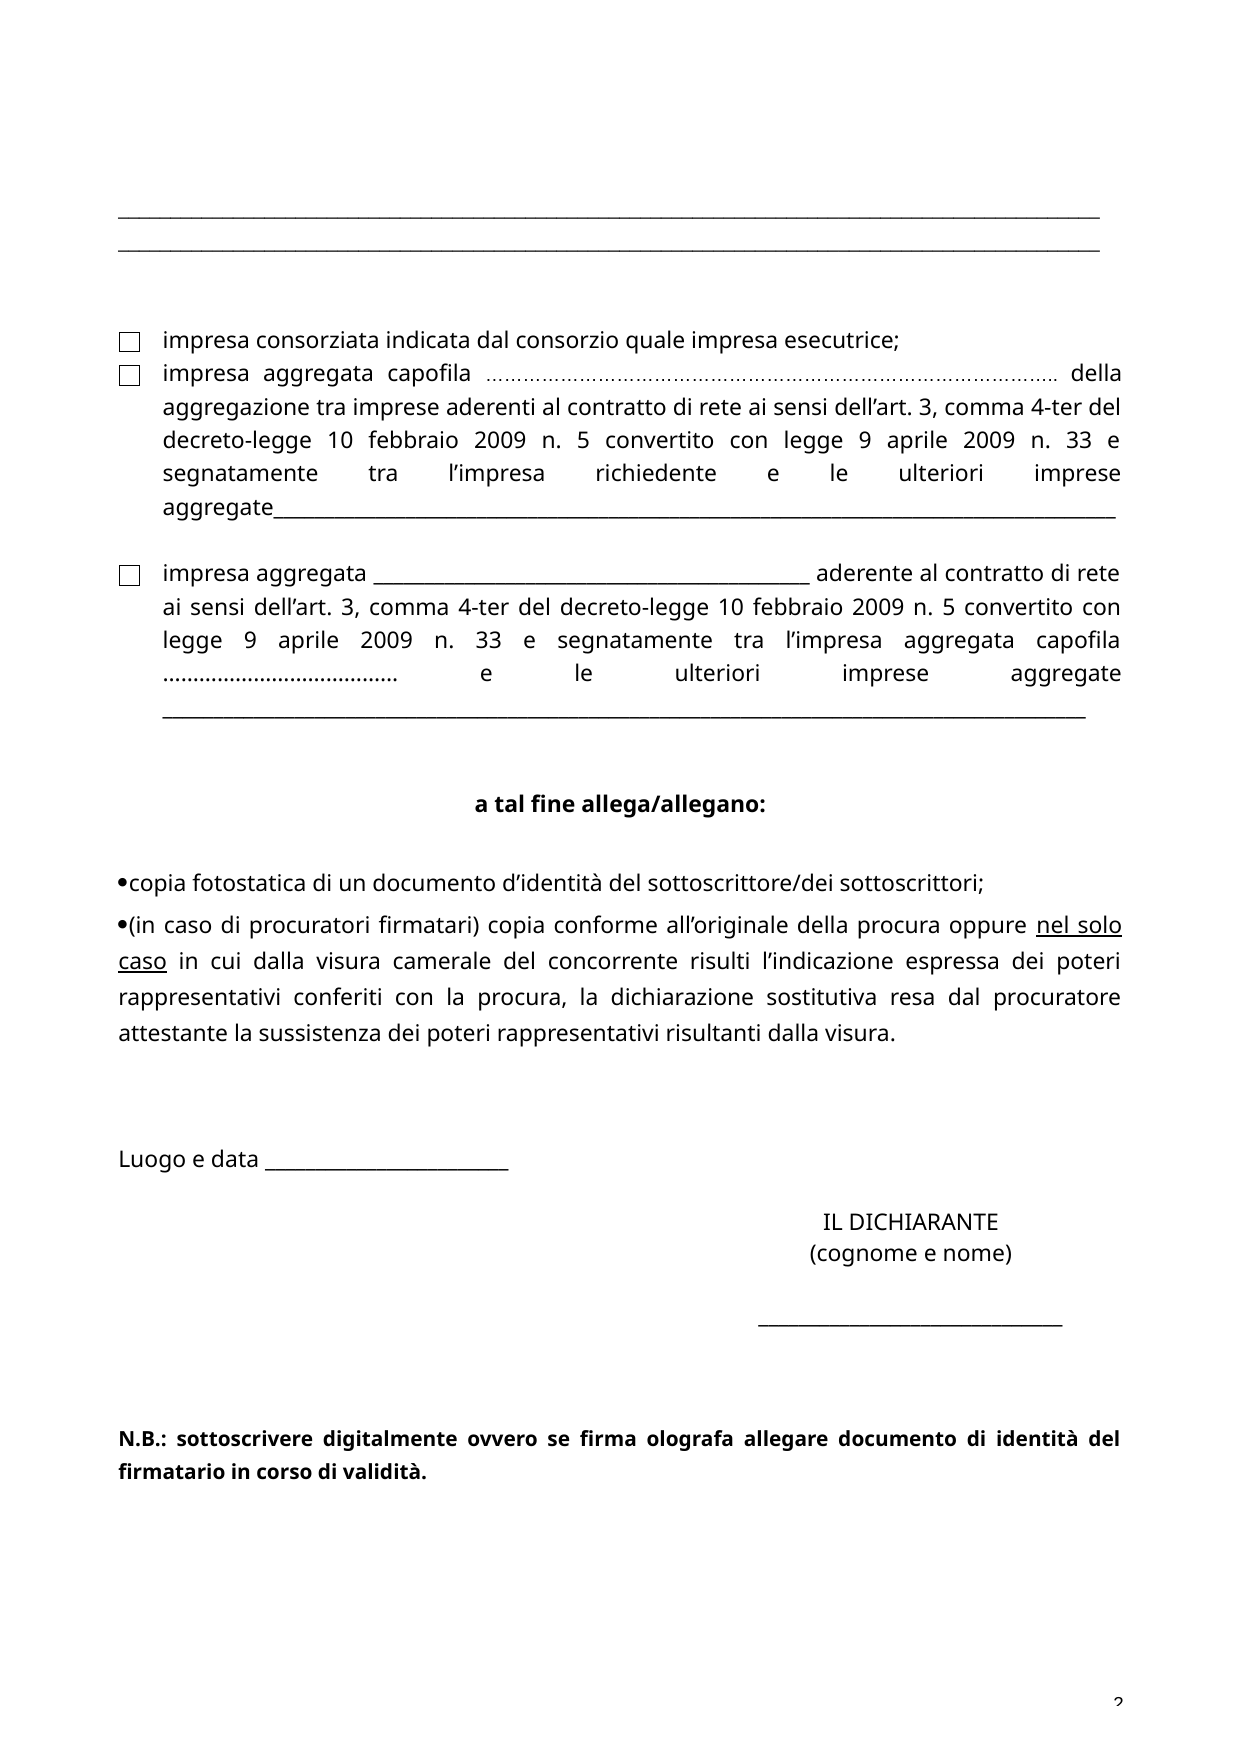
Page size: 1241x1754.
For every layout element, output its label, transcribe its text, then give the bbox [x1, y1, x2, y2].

text (cognome e nome) [699, 1237, 1122, 1268]
text ______________________________ [699, 1299, 1122, 1331]
list (in caso di procuratori firmatari) copia conforme all’originale della procura oppure nel solo caso in cui dalla visura camerale del concorrente risulti l’indicazione espressa dei poteri rappresentativi conferiti con la procura, la dichiarazione sostitutiva resa dal procuratore attestante la sussistenza dei poteri rappresentativi risultanti dalla visura. [118, 909, 1122, 1048]
text impresa aggregata ___________________________________________ aderente al contratto di rete ai sensi dell’art. 3, comma 4-ter del decreto-legge 10 febbraio 2009 n. 5 convertito con legge 9 aprile 2009 n. 33 e segnatamente tra l’impresa aggregata capofila ………………………………… e le ulteriori imprese aggregate ___________________________________________________________________________________________ [118, 555, 1122, 722]
text N.B.: sottoscrivere digitalmente ovvero se firma olografa allegare documento di identità del firmatario in corso di validità. [118, 1424, 1122, 1485]
text a tal fine allega/allegano: [118, 788, 1122, 820]
text ______________________________________________________________________________________________ [118, 222, 1122, 255]
text IL DICHIARANTE [699, 1206, 1122, 1237]
list copia fotostatica di un documento d’identità del sottoscrittore/dei sottoscrittori; [118, 867, 1122, 898]
text ______________________________________________________________________________________________ [118, 188, 1122, 222]
text impresa consorziata indicata dal consorzio quale impresa esecutrice; [118, 322, 1122, 355]
text Luogo e data ________________________ [118, 1143, 1122, 1174]
text impresa aggregata capofila ……………………………………………………………………………….. della aggregazione tra imprese aderenti al contratto di rete ai sensi dell’art. 3, comma 4-ter del decreto-legge 10 febbraio 2009 n. 5 convertito con legge 9 aprile 2009 n. 33 e segnatamente tra l’impresa richiedente e le ulteriori imprese aggregate___________________________________________________________________________________ [118, 355, 1122, 522]
